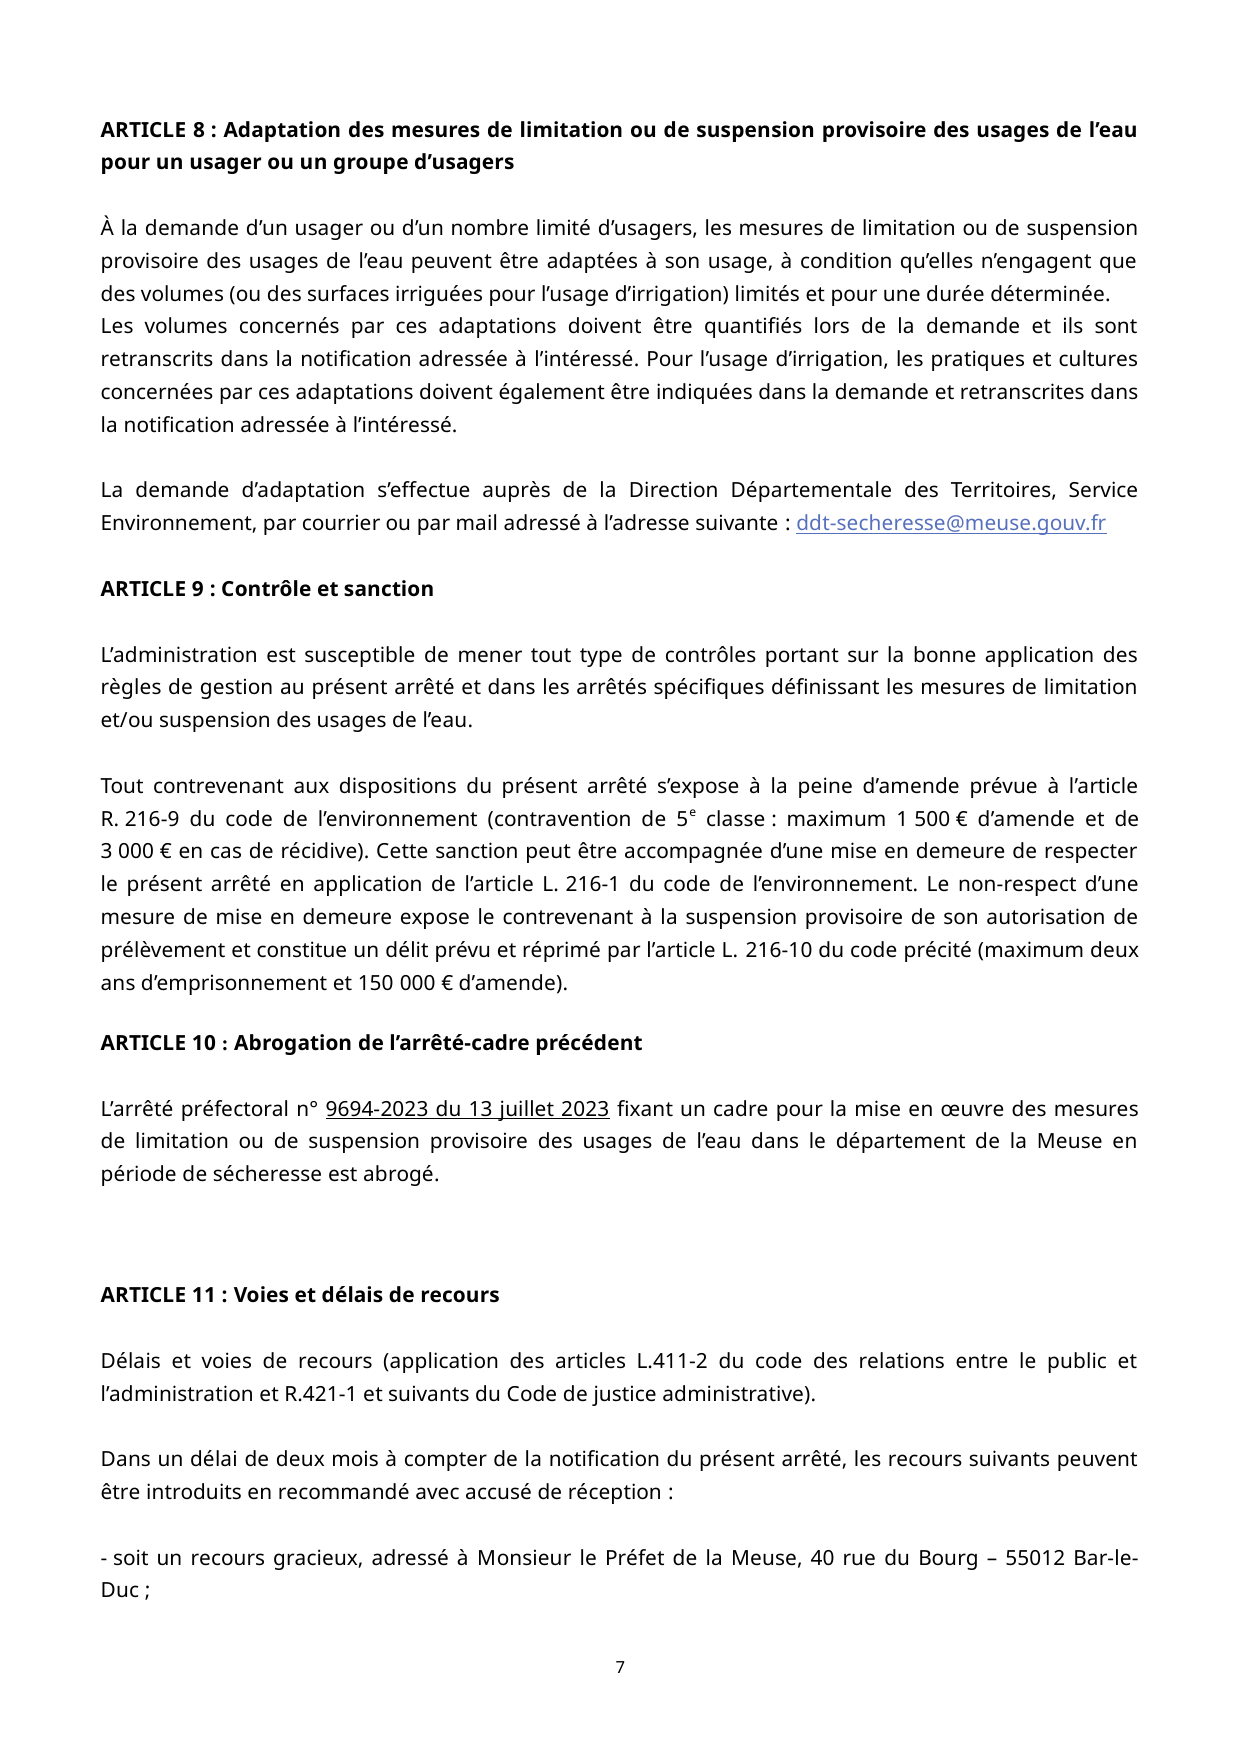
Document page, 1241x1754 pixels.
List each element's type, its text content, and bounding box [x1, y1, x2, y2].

text ARTICLE 8 : Adaptation des mesures de limitation ou de suspension provisoire des usages de l’eau pour un usager ou un groupe d’usagers [100, 114, 1140, 176]
text À la demande d’un usager ou d’un nombre limité d’usagers, les mesures de limitation ou de suspension provisoire des usages de l’eau peuvent être adaptées à son usage, à condition qu’elles n’engagent que des volumes (ou des surfaces irriguées pour l’usage d’irrigation) limités et pour une durée déterminée. [100, 213, 1140, 307]
text L’administration est susceptible de mener tout type de contrôles portant sur la bonne application des règles de gestion au présent arrêté et dans les arrêtés spécifiques définissant les mesures de limitation et/ou suspension des usages de l’eau. [100, 639, 1140, 734]
text - soit un recours gracieux, adressé à Monsieur le Préfet de la Meuse, 40 rue du Bourg – 55012 Bar-le-Duc ; [100, 1543, 1140, 1604]
text Délais et voies de recours (application des articles L.411-2 du code des relations entre le public et l’administration et R.421-1 et suivants du Code de justice administrative). [100, 1346, 1140, 1407]
text Tout contrevenant aux dispositions du présent arrêté s’expose à la peine d’amende prévue à l’article R. 216-9 du code de l’environnement (contravention de 5e classe : maximum 1 500 € d’amende et de 3 000 € en cas de récidive). Cette sanction peut être accompagnée d’une mise en demeure de respecter le présent arrêté en application de l’article L. 216-1 du code de l’environnement. Le non-respect d’une mesure de mise en demeure expose le contrevenant à la suspension provisoire de son autorisation de prélèvement et constitue un délit prévu et réprimé par l’article L. 216-10 du code précité (maximum deux ans d’emprisonnement et 150 000 € d’amende). [100, 771, 1140, 996]
text ARTICLE 9 : Contrôle et sanction [100, 574, 1140, 602]
text ARTICLE 11 : Voies et délais de recours [100, 1280, 1140, 1309]
text Les volumes concernés par ces adaptations doivent être quantifiés lors de la demande et ils sont retranscrits dans la notification adressée à l’intéressé. Pour l’usage d’irrigation, les pratiques et cultures concernées par ces adaptations doivent également être indiquées dans la demande et retranscrites dans la notification adressée à l’intéressé. [100, 311, 1140, 438]
text La demande d’adaptation s’effectue auprès de la Direction Départementale des Territoires, Service Environnement, par courrier ou par mail adressé à l’adresse suivante : ddt-secheresse@meuse.gouv.fr [100, 475, 1140, 537]
text ARTICLE 10 : Abrogation de l’arrêté-cadre précédent [100, 1028, 1140, 1057]
text Dans un délai de deux mois à compter de la notification du présent arrêté, les recours suivants peuvent être introduits en recommandé avec accusé de réception : [100, 1444, 1140, 1506]
text L’arrêté préfectoral n° 9694-2023 du 13 juillet 2023 fixant un cadre pour la mise en œuvre des mesures de limitation ou de suspension provisoire des usages de l’eau dans le département de la Meuse en période de sécheresse est abrogé. [100, 1094, 1140, 1188]
